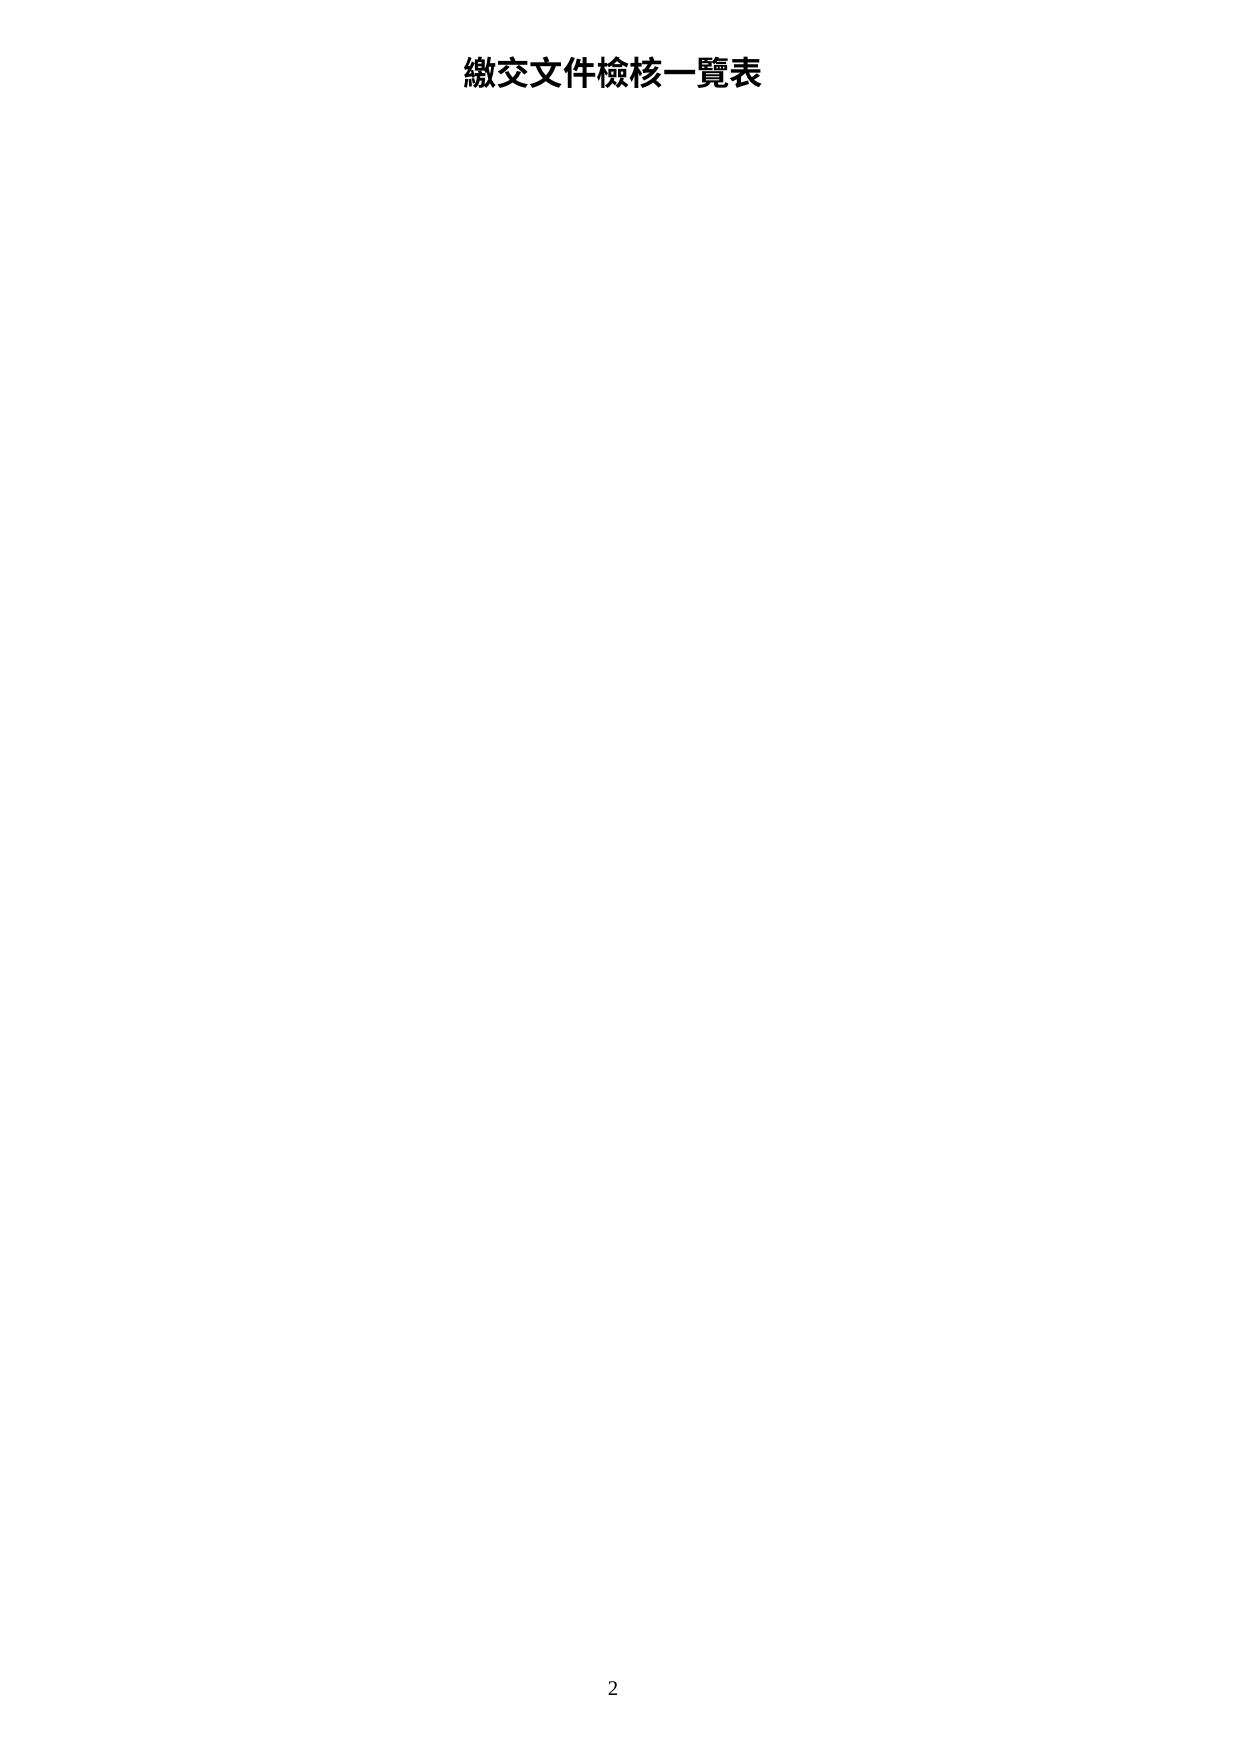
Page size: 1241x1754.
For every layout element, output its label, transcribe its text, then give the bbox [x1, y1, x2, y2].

text 繳交文件檢核一覽表 [89, 29, 1137, 92]
